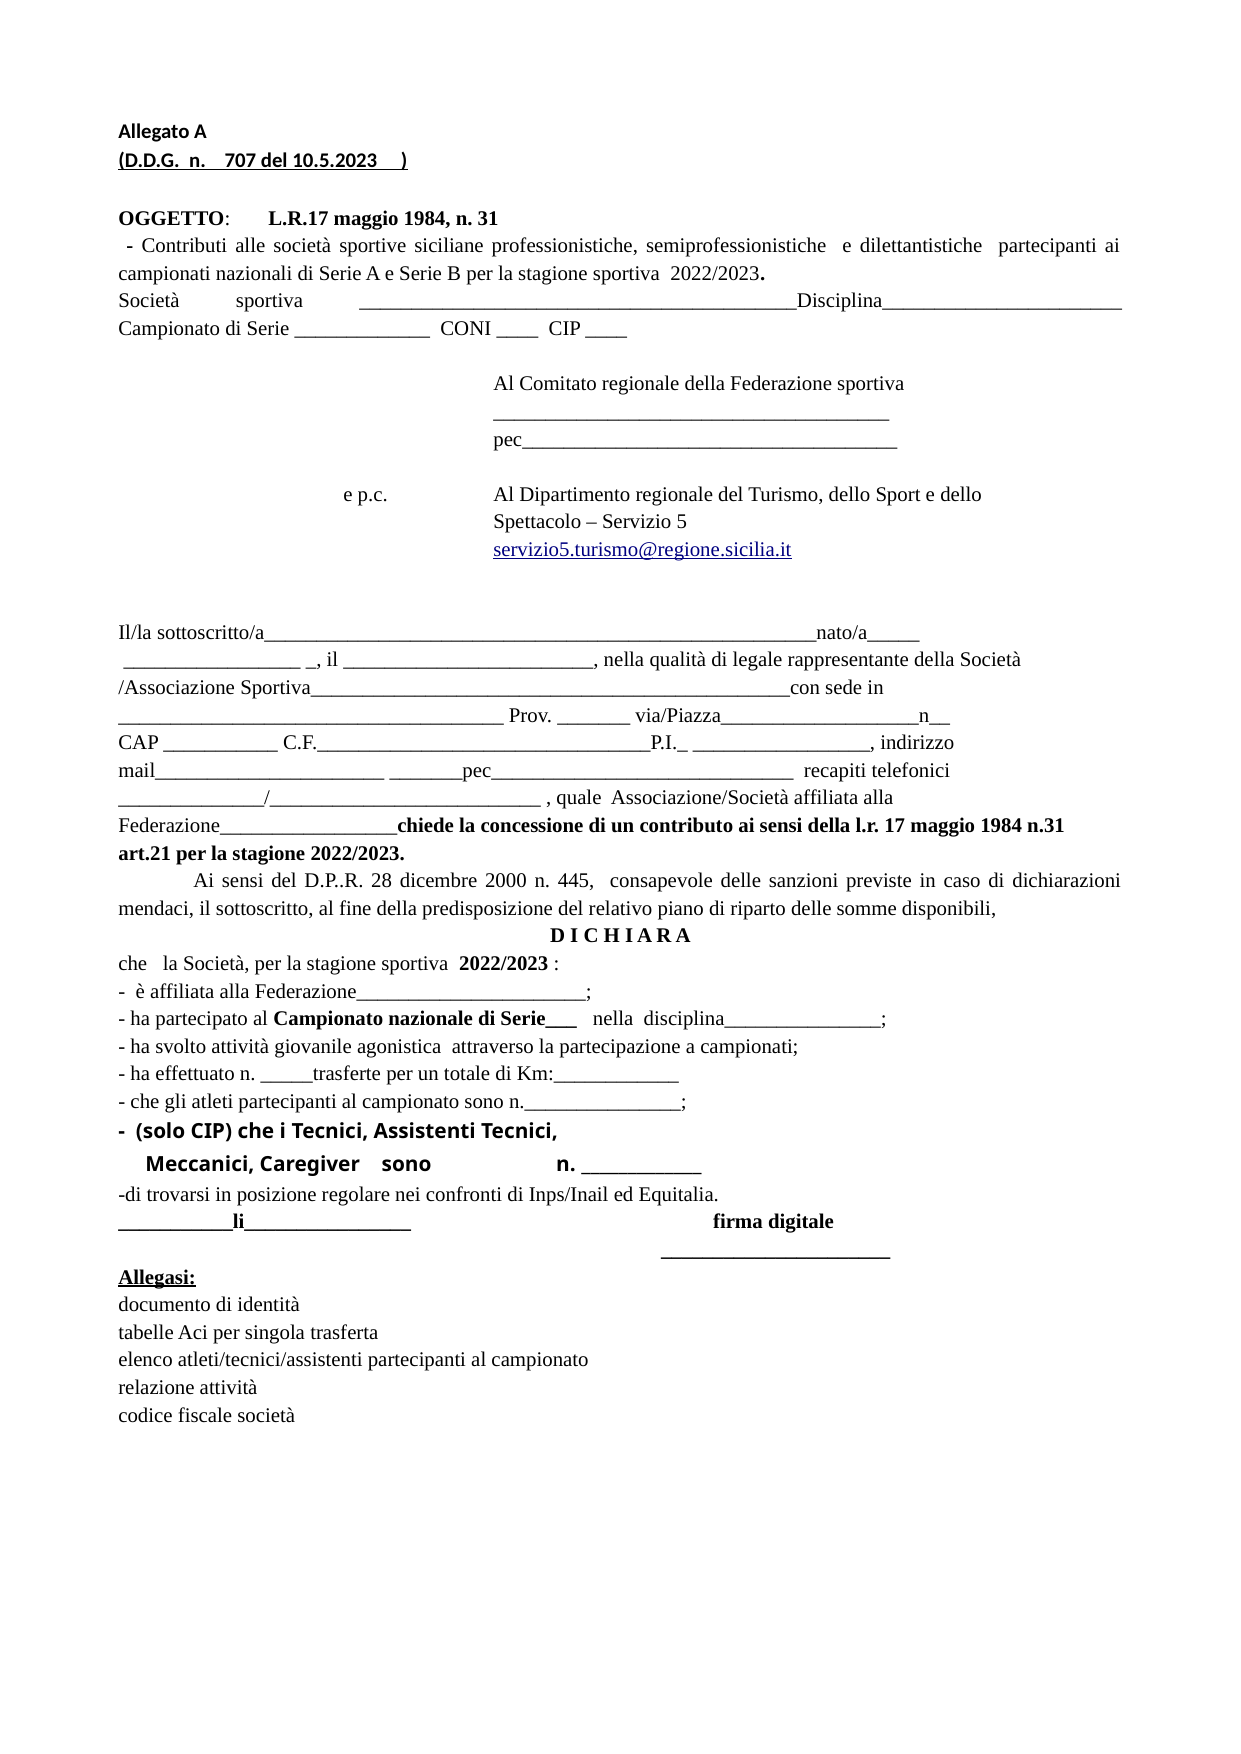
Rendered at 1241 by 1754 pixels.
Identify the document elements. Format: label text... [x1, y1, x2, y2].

text ______________________ [118, 1237, 1122, 1261]
text - è affiliata alla Federazione______________________; [118, 978, 1122, 1003]
text Meccanici, Caregiver sono n. _____________ [118, 1149, 1122, 1178]
text - (solo CIP) che i Tecnici, Assistenti Tecnici, [118, 1117, 1122, 1145]
text elenco atleti/tecnici/assistenti partecipanti al campionato [118, 1347, 1122, 1371]
text tabelle Aci per singola trasferta [118, 1320, 1122, 1344]
text OGGETTO: L.R.17 maggio 1984, n. 31 [118, 206, 1122, 230]
text codice fiscale società [118, 1403, 1122, 1427]
text (D.D.G. n. 707 del 10.5.2023 ) [118, 147, 1122, 173]
text relazione attività [118, 1375, 1122, 1399]
text Società sportiva __________________________________________Disciplina_______________________ Campionato di Serie _____________ CONI ____ CIP ____ [118, 288, 1122, 340]
text - ha effettuato n. _____trasferte per un totale di Km:____________ [118, 1061, 1122, 1085]
text che la Società, per la stagione sportiva 2022/2023 : [118, 951, 1122, 975]
text - Contributi alle società sportive siciliane professionistiche, semiprofessionistiche e dilettantistiche partecipanti ai campionati nazionali di Serie A e Serie B per la stagione sportiva 2022/2023. [118, 233, 1122, 285]
text - ha svolto attività giovanile agonistica attraverso la partecipazione a campionati; [118, 1034, 1122, 1058]
text Allegato A [118, 118, 1122, 143]
text ___________li________________ firma digitale [118, 1209, 1122, 1233]
text pec____________________________________ [118, 426, 1122, 451]
text D I C H I A R A [118, 923, 1122, 947]
text e p.c. Al Dipartimento regionale del Turismo, dello Sport e dello Spettacolo – Servizio 5 [118, 482, 1122, 533]
text _________________ _, il ________________________, nella qualità di legale rappresentante della Società /Associazione Sportiva______________________________________________con sede in _____________________________________ Prov. _______ via/Piazza___________________n__ [118, 647, 1122, 727]
text ______________________________________ [118, 399, 1122, 423]
text Al Comitato regionale della Federazione sportiva [118, 371, 1122, 395]
text documento di identità [118, 1292, 1122, 1316]
text Il/la sottoscritto/a_____________________________________________________nato/a_____ [118, 620, 1122, 644]
text -di trovarsi in posizione regolare nei confronti di Inps/Inail ed Equitalia. [118, 1182, 1122, 1206]
text - che gli atleti partecipanti al campionato sono n._______________; [118, 1089, 1122, 1113]
text Ai sensi del D.P..R. 28 dicembre 2000 n. 445, consapevole delle sanzioni previste in caso di dichiarazioni mendaci, il sottoscritto, al fine della predisposizione del relativo piano di riparto delle somme disponibili, [118, 868, 1122, 920]
text - ha partecipato al Campionato nazionale di Serie___ nella disciplina_______________; [118, 1006, 1122, 1030]
text Allegasi: [118, 1264, 1122, 1289]
text CAP ___________ C.F.­________________________________P.I._ _________________, indirizzo mail______________________ _______pec_____________________________ recapiti telefonici ______________/__________________________ , quale Associazione/Società affiliata alla Federazione_________________chiede la concessione di un contributo ai sensi della l.r. 17 maggio 1984 n.31 art.21 per la stagione 2022/2023. [118, 730, 1122, 864]
text servizio5.turismo@regione.sicilia.it [118, 537, 1122, 561]
